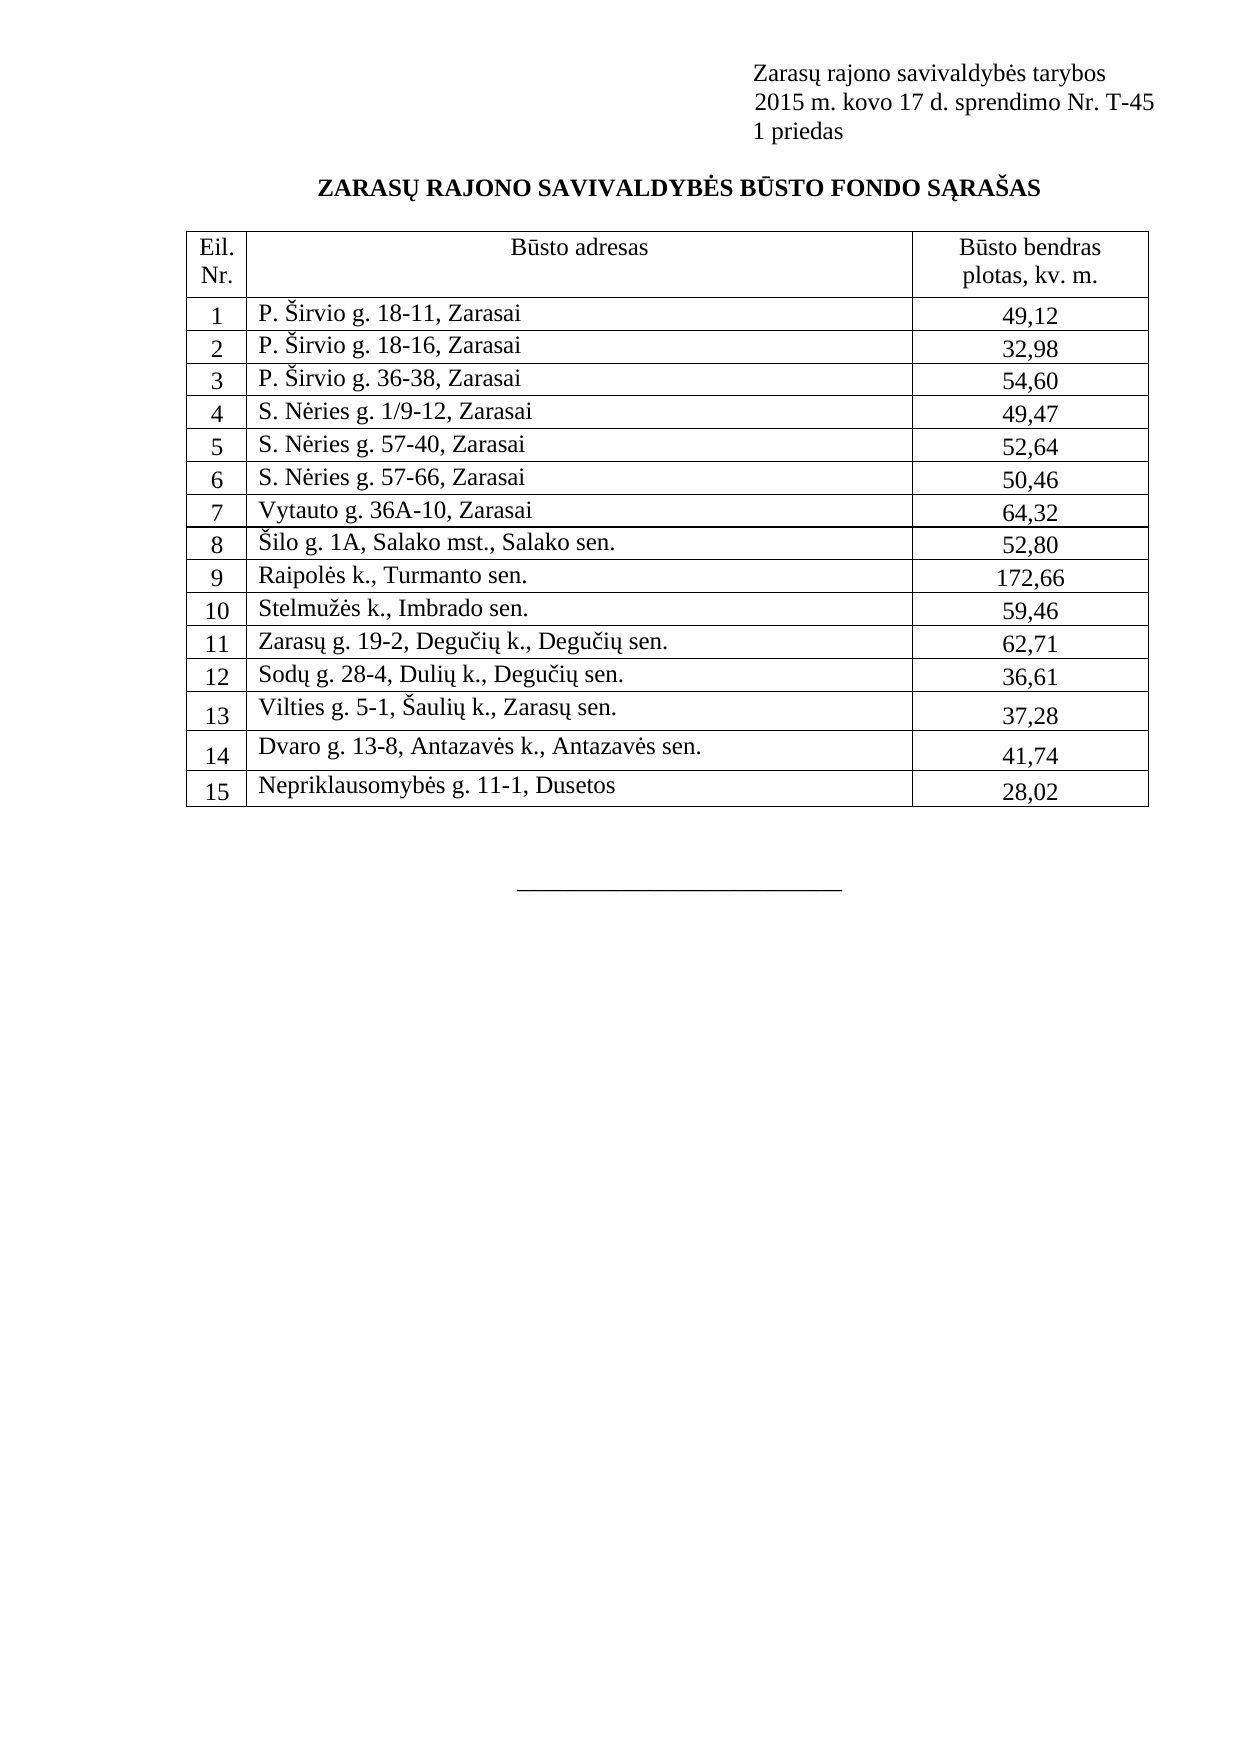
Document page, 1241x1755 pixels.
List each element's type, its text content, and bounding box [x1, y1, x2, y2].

table_cell 1 [187, 298, 246, 329]
table_cell 11 [187, 626, 246, 658]
table_cell Vytauto g. 36A-10, Zarasai [247, 495, 912, 526]
table_cell 28,02 [913, 771, 1148, 806]
table_header Būsto adresas [247, 232, 912, 297]
table_cell 12 [187, 659, 246, 691]
text Zarasų rajono savivaldybės BŪSTO FONDO sąrašas [177, 173, 1181, 202]
table_cell 50,46 [913, 462, 1148, 494]
table_cell S. Nėries g. 1/9-12, Zarasai [247, 396, 912, 428]
table_cell Sodų g. 28-4, Dulių k., Degučių sen. [247, 659, 912, 691]
table_cell 49,47 [913, 396, 1148, 428]
table_cell 10 [187, 593, 246, 625]
table_cell 41,74 [913, 731, 1148, 769]
table_cell 64,32 [913, 495, 1148, 526]
table_cell 59,46 [913, 593, 1148, 625]
table_cell 7 [187, 495, 246, 526]
table_cell 3 [187, 364, 246, 395]
table_cell 15 [187, 771, 246, 806]
table_cell 37,28 [913, 692, 1148, 730]
text __________________________ [177, 865, 1181, 893]
table_cell 62,71 [913, 626, 1148, 658]
table_cell 54,60 [913, 364, 1148, 395]
table_cell 9 [187, 560, 246, 592]
table_cell Stelmužės k., Imbrado sen. [247, 593, 912, 625]
table_cell 52,80 [913, 528, 1148, 559]
table_cell 14 [187, 731, 246, 769]
table_cell Dvaro g. 13-8, Antazavės k., Antazavės sen. [247, 731, 912, 769]
table_cell 13 [187, 692, 246, 730]
table_cell 6 [187, 462, 246, 494]
table_cell 36,61 [913, 659, 1148, 691]
table_cell 2 [187, 331, 246, 362]
table_header Būsto bendras plotas, kv. m. [913, 232, 1148, 297]
table_cell Zarasų g. 19-2, Degučių k., Degučių sen. [247, 626, 912, 658]
table_cell Raipolės k., Turmanto sen. [247, 560, 912, 592]
table_cell P. Širvio g. 18-11, Zarasai [247, 298, 912, 329]
table_cell Vilties g. 5-1, Šaulių k., Zarasų sen. [247, 692, 912, 730]
table_cell 172,66 [913, 560, 1148, 592]
text Zarasų rajono savivaldybės tarybos [177, 58, 1181, 87]
table_header Eil. Nr. [187, 232, 246, 297]
table_cell 32,98 [913, 331, 1148, 362]
table_cell 52,64 [913, 429, 1148, 461]
table_cell Nepriklausomybės g. 11-1, Dusetos [247, 771, 912, 806]
table_cell P. Širvio g. 18-16, Zarasai [247, 331, 912, 362]
table_cell S. Nėries g. 57-40, Zarasai [247, 429, 912, 461]
table_cell 5 [187, 429, 246, 461]
text 1 priedas [177, 116, 1181, 144]
table_cell S. Nėries g. 57-66, Zarasai [247, 462, 912, 494]
table_cell Šilo g. 1A, Salako mst., Salako sen. [247, 528, 912, 559]
table_cell 4 [187, 396, 246, 428]
table_cell 8 [187, 528, 246, 559]
table_cell P. Širvio g. 36-38, Zarasai [247, 364, 912, 395]
table_cell 49,12 [913, 298, 1148, 329]
text 2015 m. kovo 17 d. sprendimo Nr. T-45 [177, 87, 1181, 116]
